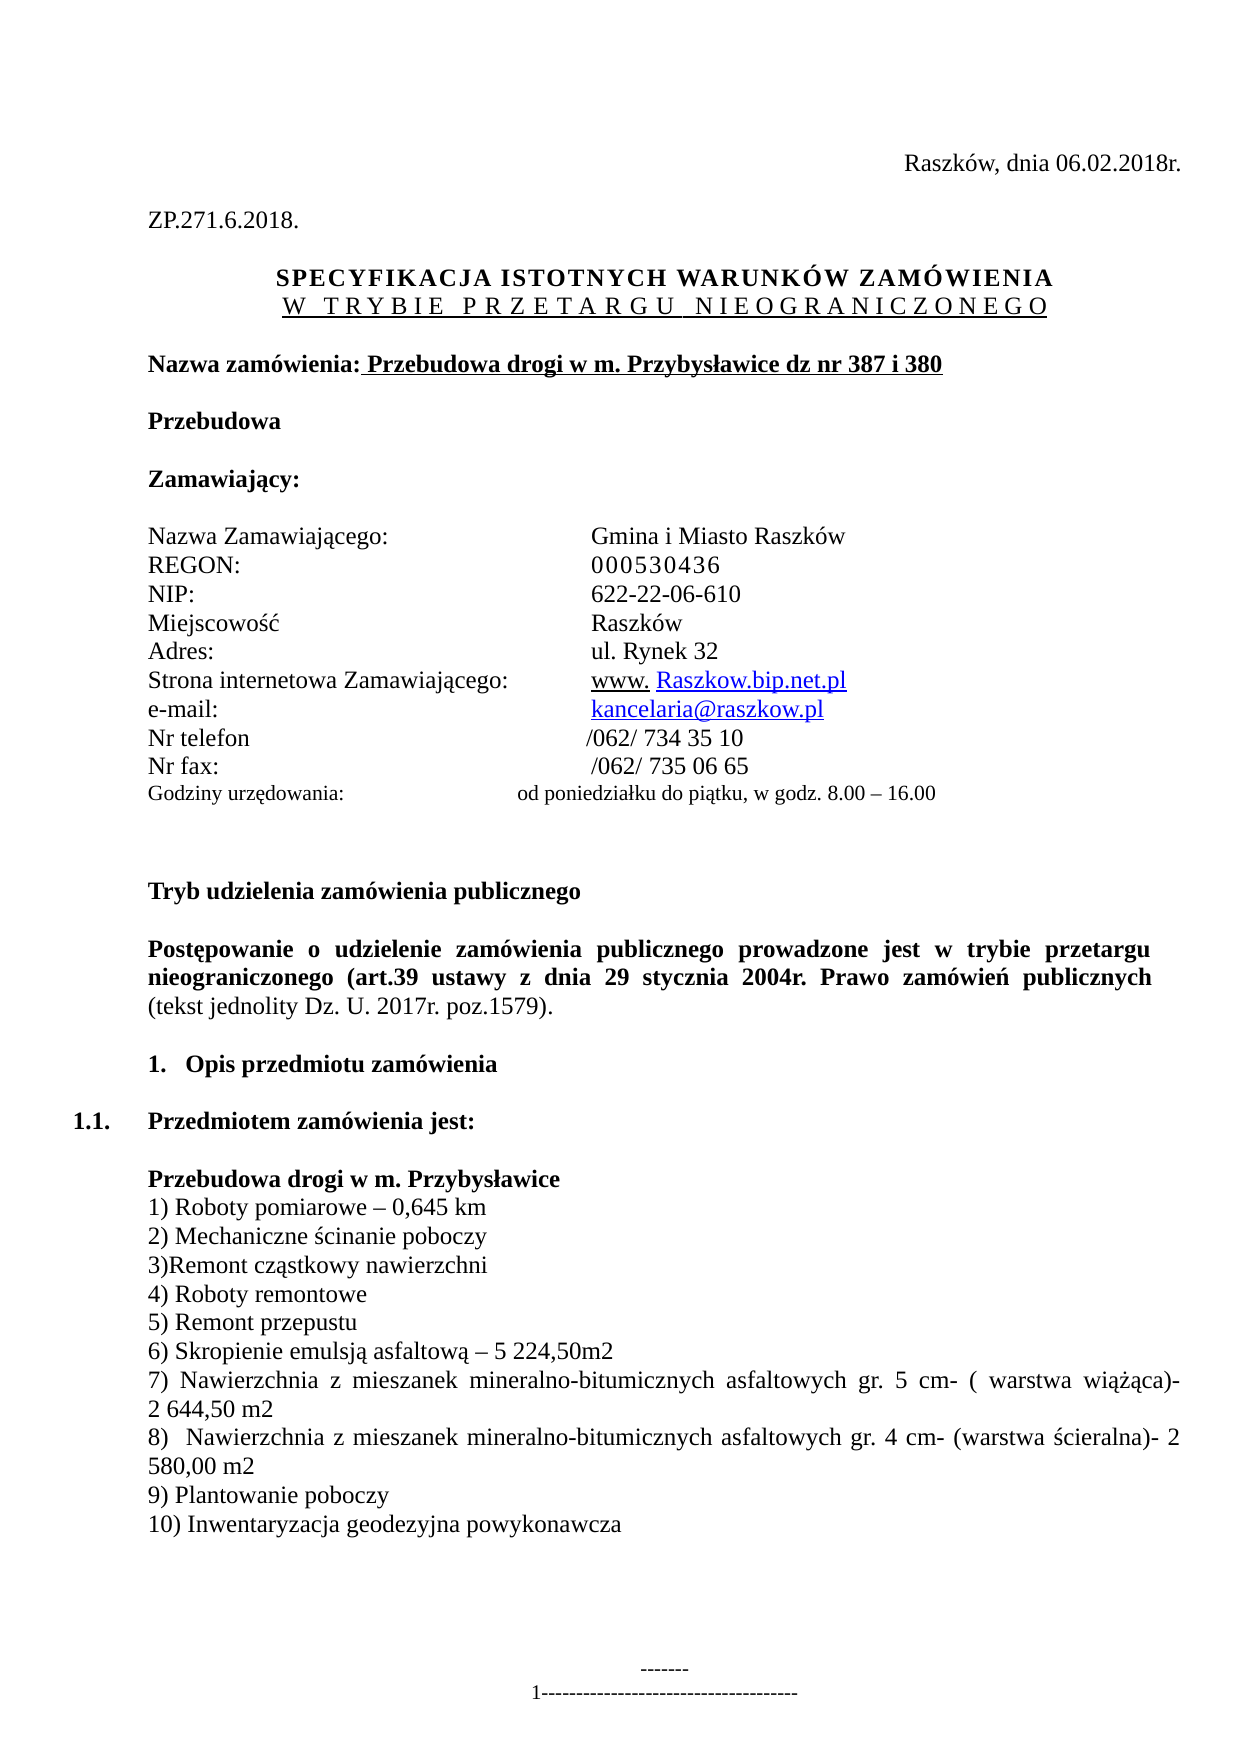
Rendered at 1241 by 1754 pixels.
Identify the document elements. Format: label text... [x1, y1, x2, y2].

text 6) Skropienie emulsją asfaltową – 5 224,50m2 [148, 1336, 1181, 1365]
text Postępowanie o udzielenie zamówienia publicznego prowadzone jest w trybie przetargu nieograniczonego (art.39 ustawy z dnia 29 stycznia 2004r. Prawo zamówień publicznych (tekst jednolity Dz. U. 2017r. poz.1579). [148, 934, 1167, 1020]
text 4) Roboty remontowe [148, 1279, 1181, 1307]
text Tryb udzielenia zamówienia publicznego [148, 876, 1181, 905]
text Godziny urzędowania: od poniedziałku do piątku, w godz. 8.00 – 16.00 [148, 780, 1181, 823]
text NIP: 622-22-06-610 [148, 579, 1181, 608]
text Raszków, dnia 06.02.2018r. [148, 148, 1181, 176]
text 10) Inwentaryzacja geodezyjna powykonawcza [148, 1509, 1181, 1537]
text Przebudowa [148, 406, 1167, 435]
text REGON: 000530436 [148, 550, 1181, 579]
text 5) Remont przepustu [148, 1307, 1181, 1336]
text Nr fax: /062/ 735 06 65 [148, 751, 1181, 780]
text SPECYFIKACJA ISTOTNYCH WARUNKÓW ZAMÓWIENIA [148, 263, 1181, 291]
text W TRYBIE PRZETARGU NIEOGRANICZONEGO [148, 291, 1181, 320]
text e-mail: kancelaria@raszkow.pl [148, 694, 1181, 723]
text 3)Remont cząstkowy nawierzchni [148, 1250, 1181, 1279]
text 8) Nawierzchnia z mieszanek mineralno-bitumicznych asfaltowych gr. 4 cm- (warstwa ścieralna)- 2 580,00 m2 [148, 1422, 1181, 1480]
text 2) Mechaniczne ścinanie poboczy [148, 1221, 1181, 1250]
text Nr telefon /062/ 734 35 10 [148, 723, 1181, 751]
text Nazwa zamówienia: Przebudowa drogi w m. Przybysławice dz nr 387 i 380 [148, 349, 1181, 378]
text 9) Plantowanie poboczy [148, 1480, 1181, 1509]
text Adres: ul. Rynek 32 [148, 636, 1181, 665]
text Strona internetowa Zamawiającego: www. Raszkow.bip.net.pl [148, 665, 1181, 694]
list Opis przedmiotu zamówienia [148, 1049, 1181, 1077]
text ZP.271.6.2018. [148, 205, 1181, 234]
list Przedmiotem zamówienia jest: [73, 1106, 1181, 1135]
text Miejscowość Raszków [148, 608, 1181, 636]
text Zamawiający: [148, 464, 1181, 493]
text 1) Roboty pomiarowe – 0,645 km [148, 1192, 1181, 1221]
text Nazwa Zamawiającego: Gmina i Miasto Raszków [148, 521, 1181, 550]
text 7) Nawierzchnia z mieszanek mineralno-bitumicznych asfaltowych gr. 5 cm- ( warstwa wiążąca)- 2 644,50 m2 [148, 1365, 1181, 1422]
text Przebudowa drogi w m. Przybysławice [148, 1164, 1167, 1192]
